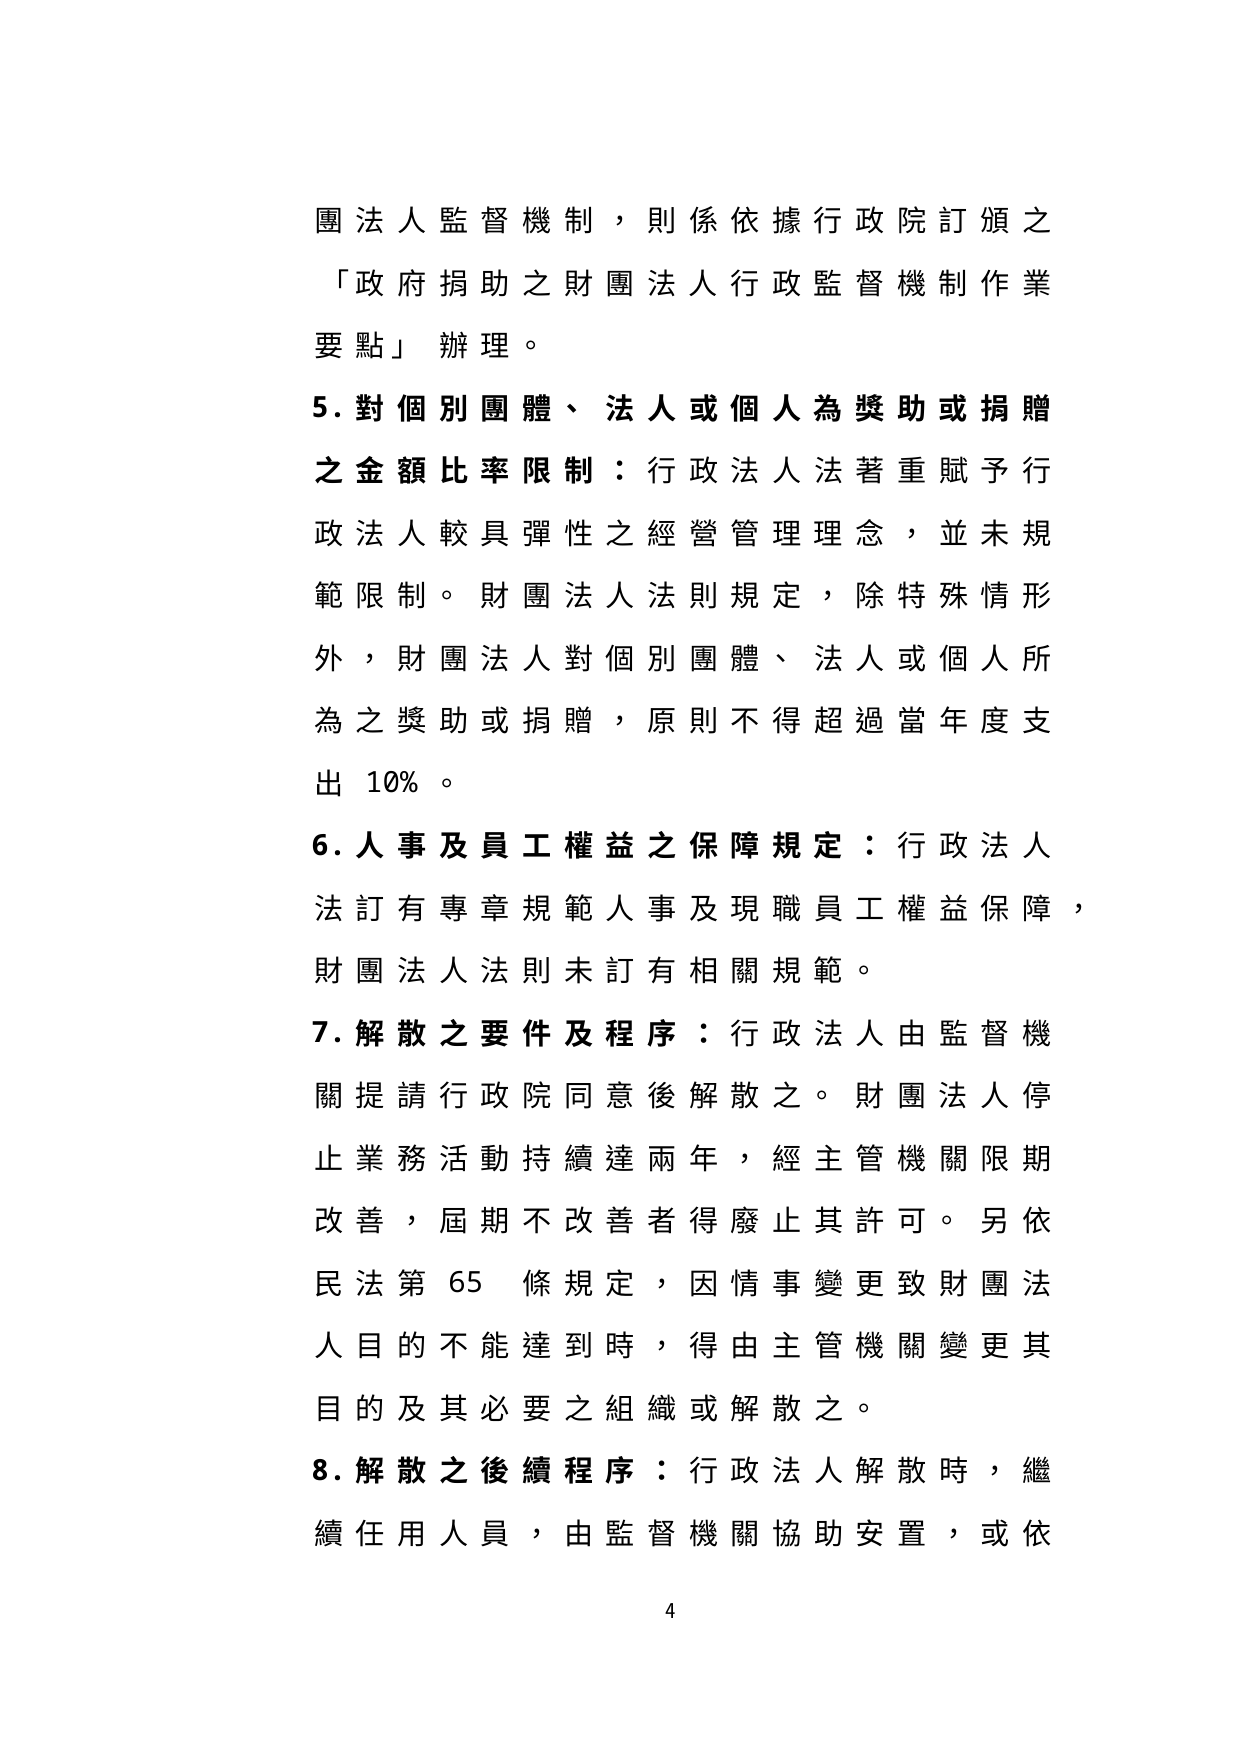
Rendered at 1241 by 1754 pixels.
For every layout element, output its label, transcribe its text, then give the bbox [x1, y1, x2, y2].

text 7.解散之要件及程序：行政法人由監督機關提請行政院同意後解散之。財團法人停止業務活動持續達兩年，經主管機關限期改善，屆期不改善者得廢止其許可。另依民法第65 條規定，因情事變更致財團法人目的不能達到時，得由主管機關變更其目的及其必要之組織或解散之。 [271, 990, 1058, 1427]
text 8.解散之後續程序：行政法人解散時，繼續任用人員，由監督機關協助安置，或依其適用之公務人員法令辦理退休、資遣；其餘人員，終止其契約；其賸餘財產繳庫；其相關債務由監督機關概括承受。財團法人解散後，除因合併或破產而解散外，應即進行清算。前項清算程序，適用民法之規定；民法未規定者，準用股份有限公司清算之規定。 [271, 1427, 1058, 1552]
text 6.人事及員工權益之保障規定：行政法人法訂有專章規範人事及現職員工權益保障，財團法人法則未訂有相關規範。 [271, 802, 1058, 990]
text 5.對個別團體、法人或個人為獎助或捐贈之金額比率限制：行政法人法著重賦予行政法人較具彈性之經營管理理念，並未規範限制。財團法人法則規定，除特殊情形外，財團法人對個別團體、法人或個人所為之獎助或捐贈，原則不得超過當年度支出10%。 [271, 365, 1058, 802]
text 4.監督機制：行政法人執行特定公共事務，除給予適度彈性與自主，並課予責任及適當監督，包括國會監督、主管機關監督、審計監督及公眾監督等方式。由政府機關(構)公法人、公營事業等捐助成立之財團法人監督機制，則係依據行政院訂頒之「政府捐助之財團法人行政監督機制作業要點」辦理。 [271, 177, 1058, 365]
